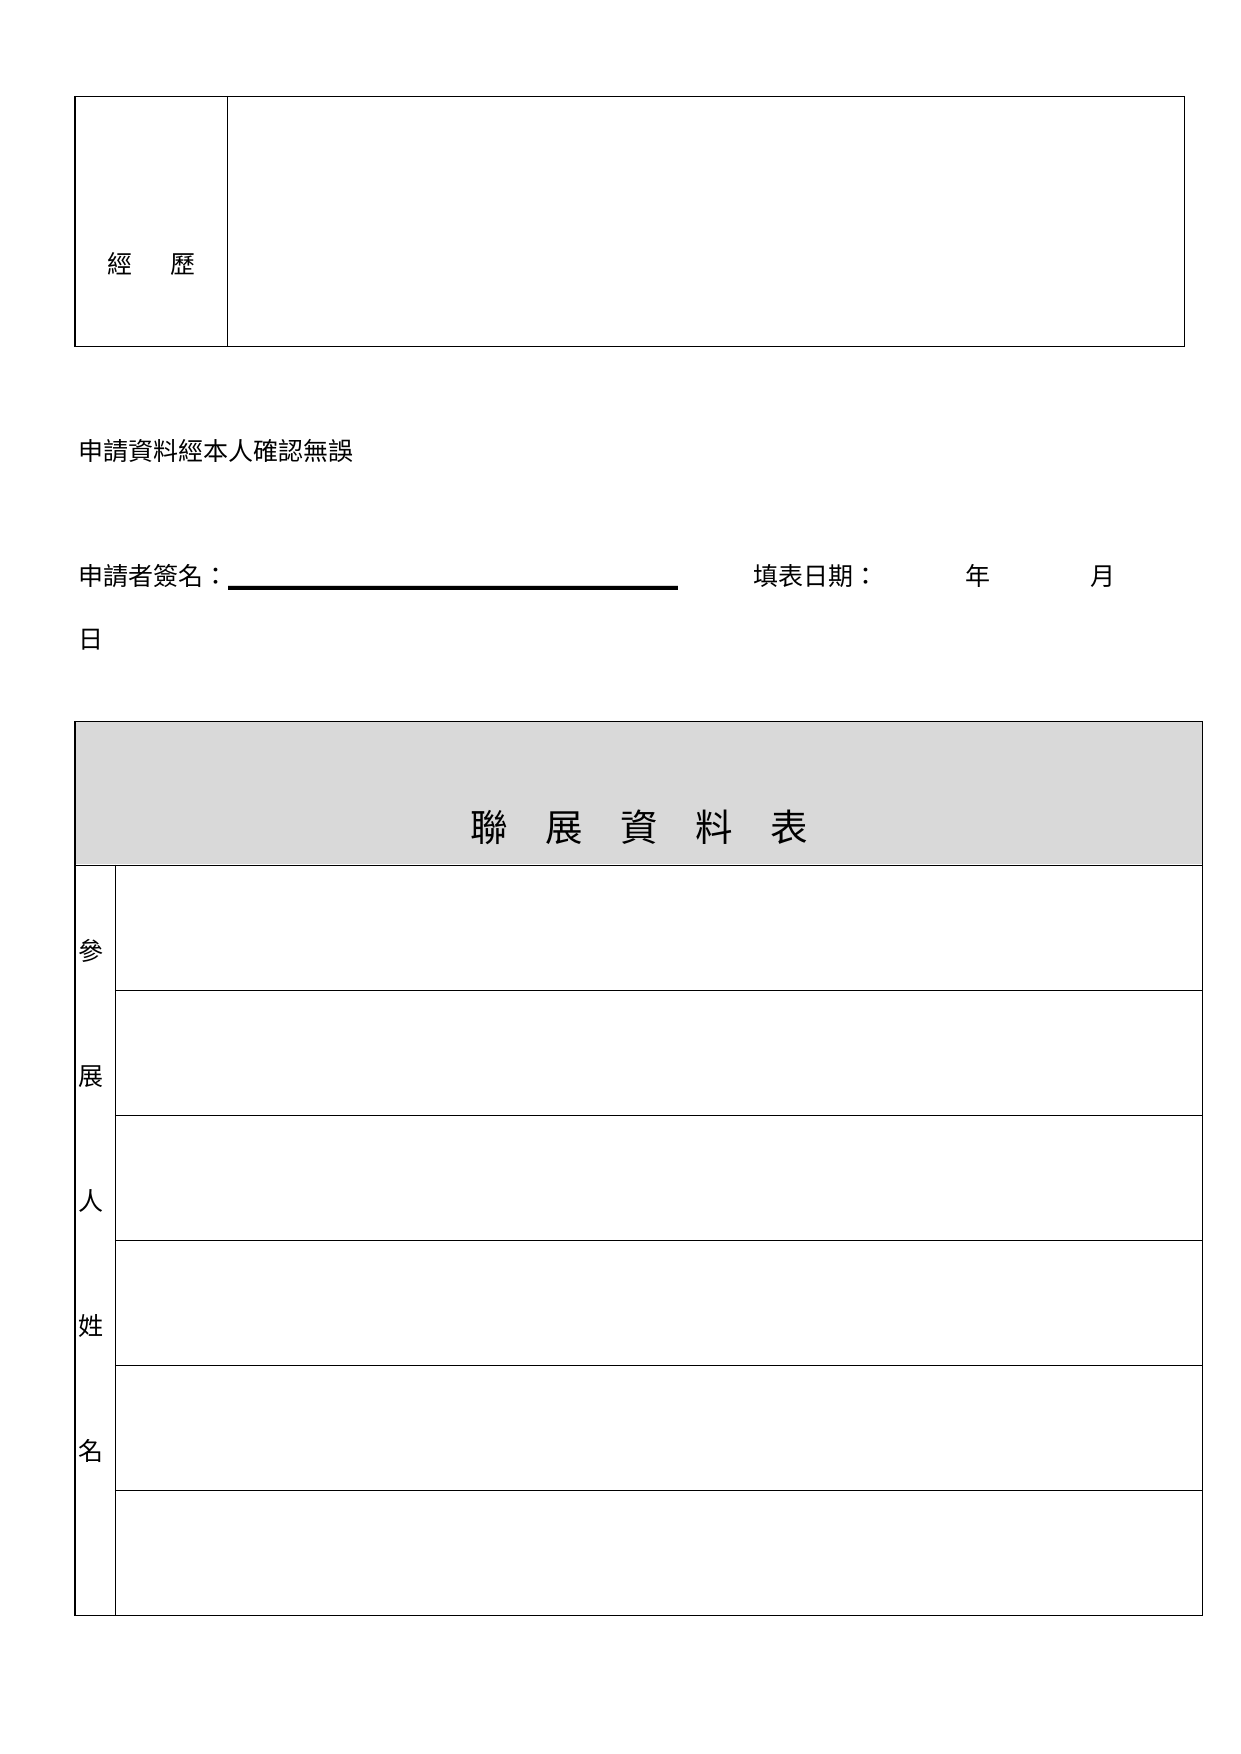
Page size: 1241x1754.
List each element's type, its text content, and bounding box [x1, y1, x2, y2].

table_cell [116, 1116, 1202, 1239]
table_cell [116, 991, 1202, 1114]
table_cell 申請資料經本人確認無誤 申請者簽名：______________________________ 填表日期： 年 月 日 [75, 347, 1184, 658]
table_cell [116, 1241, 1202, 1364]
table_cell 經 歷 [76, 97, 227, 346]
table_header 聯 展 資 料 表 [76, 722, 1202, 864]
table_cell [228, 97, 1184, 346]
table_cell [116, 1491, 1202, 1614]
table_cell [116, 1366, 1202, 1489]
table_cell 參 展 人 姓 名 [76, 866, 115, 1614]
table_cell [116, 866, 1202, 989]
